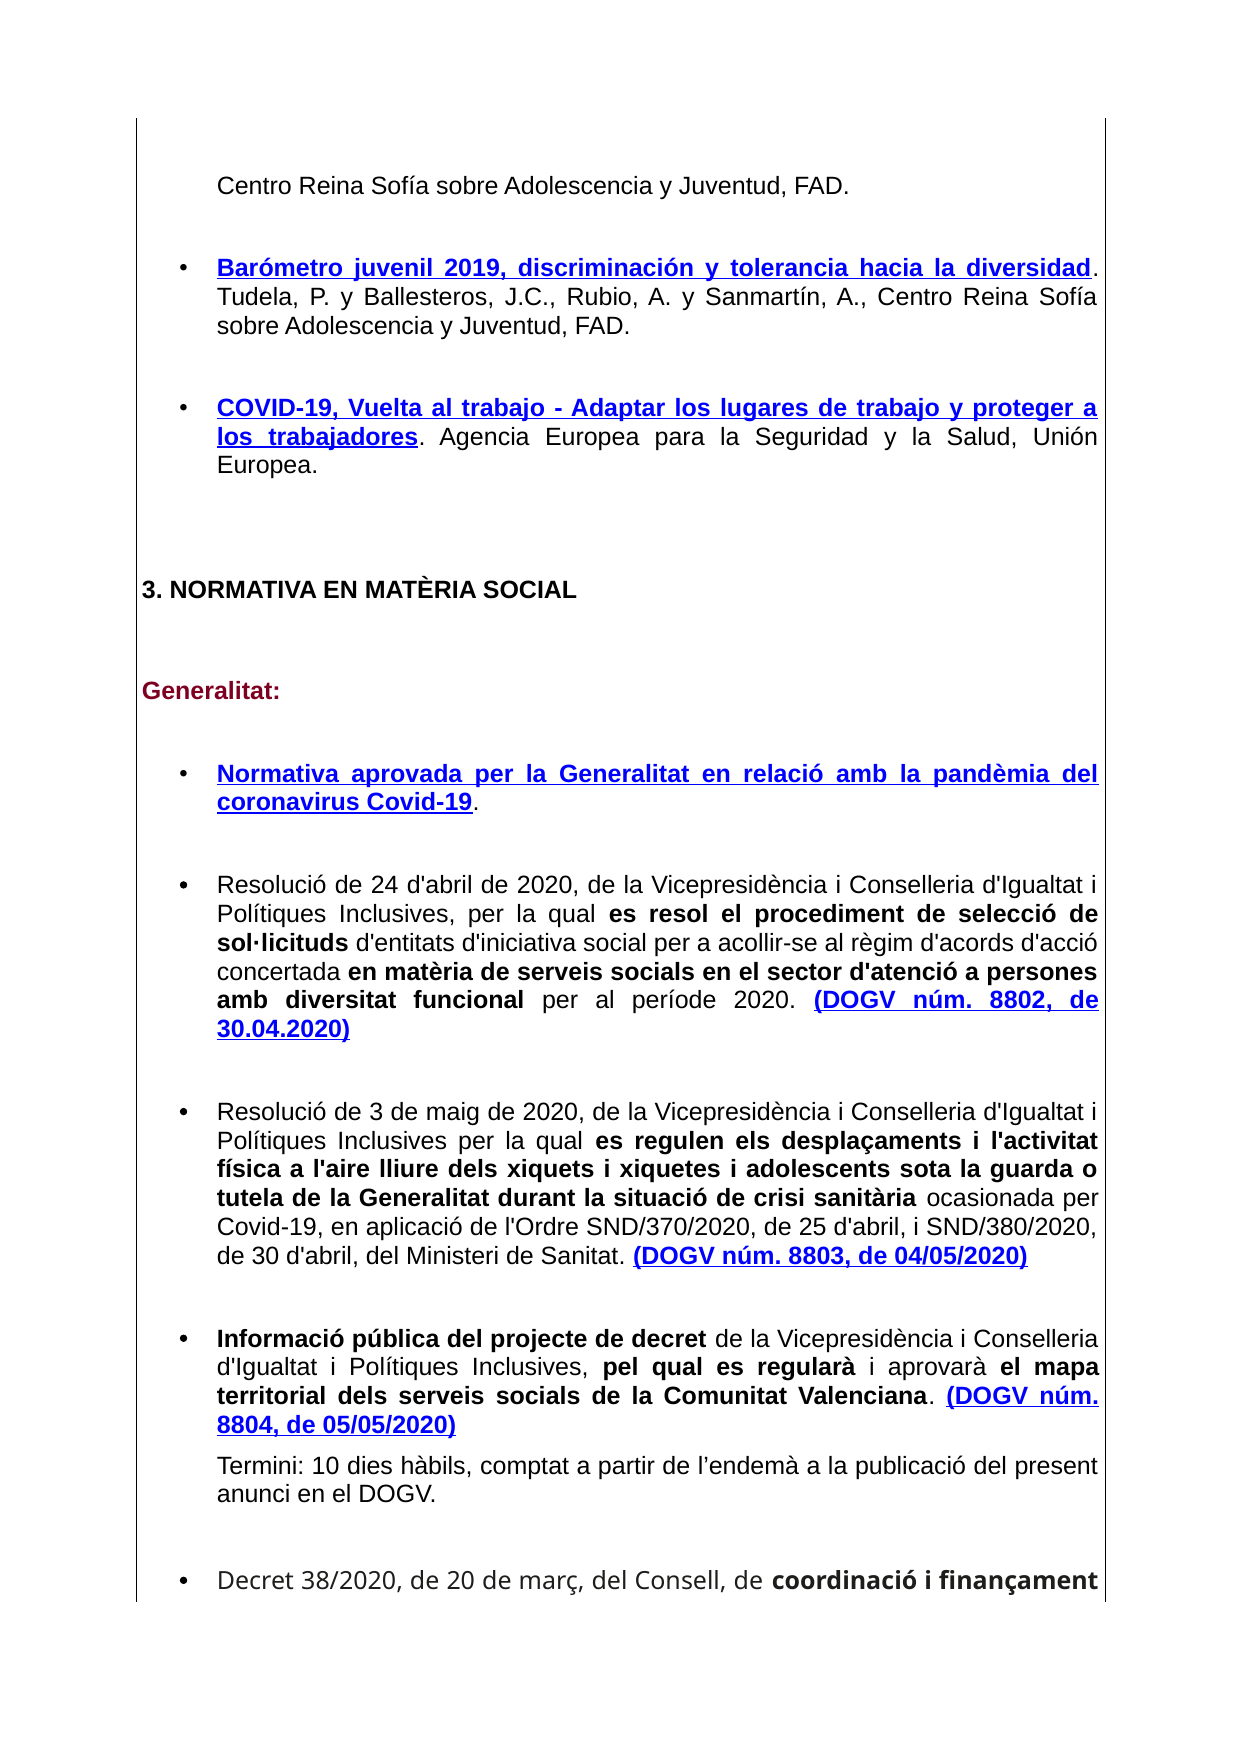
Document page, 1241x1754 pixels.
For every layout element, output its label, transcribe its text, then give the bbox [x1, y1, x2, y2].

table_cell Centro Reina Sofía sobre Adolescencia y Juventud, FAD. Barómetro juvenil 2019, discriminación y tolerancia hacia la diversidad. Tudela, P. y Ballesteros, J.C., Rubio, A. y Sanmartín, A., Centro Reina Sofía sobre Adolescencia y Juventud, FAD. COVID-19, Vuelta al trabajo - Adaptar los lugares de trabajo y proteger a los trabajadores. Agencia Europea para la Seguridad y la Salud, Unión Europea. 3. NORMATIVA EN MATÈRIA SOCIAL Generalitat: Normativa aprovada per la Generalitat en relació amb la pandèmia del coronavirus Covid-19. Resolució de 24 d'abril de 2020, de la Vicepresidència i Conselleria d'Igualtat i Polítiques Inclusives, per la qual es resol el procediment de selecció de sol·licituds d'entitats d'iniciativa social per a acollir-se al règim d'acords d'acció concertada en matèria de serveis socials en el sector d'atenció a persones amb diversitat funcional per al període 2020. (DOGV núm. 8802, de 30.04.2020) Resolució de 3 de maig de 2020, de la Vicepresidència i Conselleria d'Igualtat i Polítiques Inclusives per la qual es regulen els desplaçaments i l'activitat física a l'aire lliure dels xiquets i xiquetes i adolescents sota la guarda o tutela de la Generalitat durant la situació de crisi sanitària ocasionada per Covid-19, en aplicació de l'Ordre SND/370/2020, de 25 d'abril, i SND/380/2020, de 30 d'abril, del Ministeri de Sanitat. (DOGV núm. 8803, de 04/05/2020) Informació pública del projecte de decret de la Vicepresidència i Conselleria d'Igualtat i Polítiques Inclusives, pel qual es regularà i aprovarà el mapa territorial dels serveis socials de la Comunitat Valenciana. (DOGV núm. 8804, de 05/05/2020) Termini: 10 dies hàbils, comptat a partir de l’endemà a la publicació del present anunci en el DOGV. Decret 38/2020, de 20 de març, del Consell, de coordinació i finançament [137, 118, 1105, 1602]
